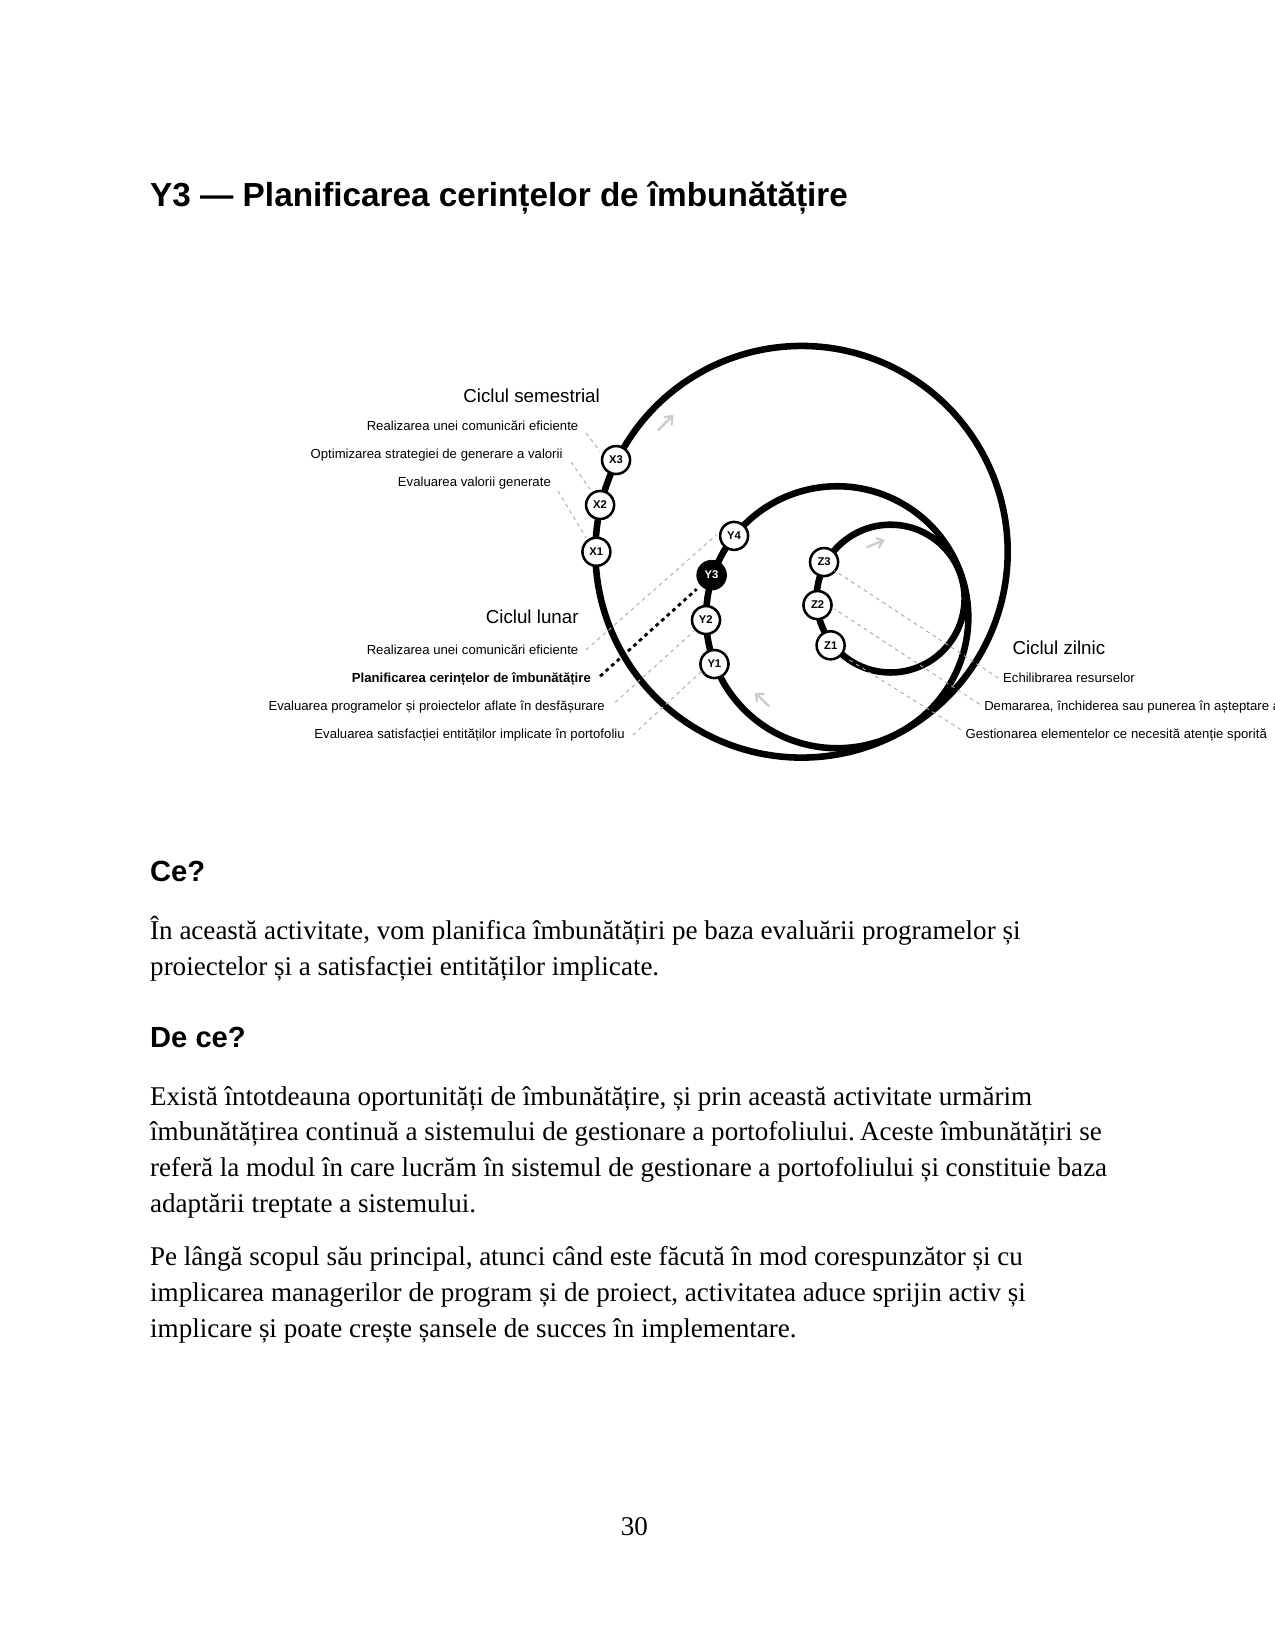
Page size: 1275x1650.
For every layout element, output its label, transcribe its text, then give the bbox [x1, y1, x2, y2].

subtitle De ce? [150, 1019, 1125, 1053]
subtitle Y3 — Planificarea cerințelor de îmbunătățire [150, 175, 1125, 213]
text Pe lângă scopul său principal, atunci când este făcută în mod corespunzător și cu implicarea managerilor de program și de proiect, activitatea aduce sprijin activ și implicare și poate crește șansele de succes în implementare. [150, 1240, 1125, 1343]
subtitle Ce? [150, 854, 1125, 888]
text Există întotdeauna oportunități de îmbunătățire, și prin această activitate urmărim îmbunătățirea continuă a sistemului de gestionare a portofoliului. Aceste îmbunătățiri se referă la modul în care lucrăm în sistemul de gestionare a portofoliului și constituie baza adaptării treptate a sistemului. [150, 1079, 1125, 1218]
text În această activitate, vom planifica îmbunătățiri pe baza evaluării programelor și proiectelor și a satisfacției entităților implicate. [150, 914, 1125, 981]
